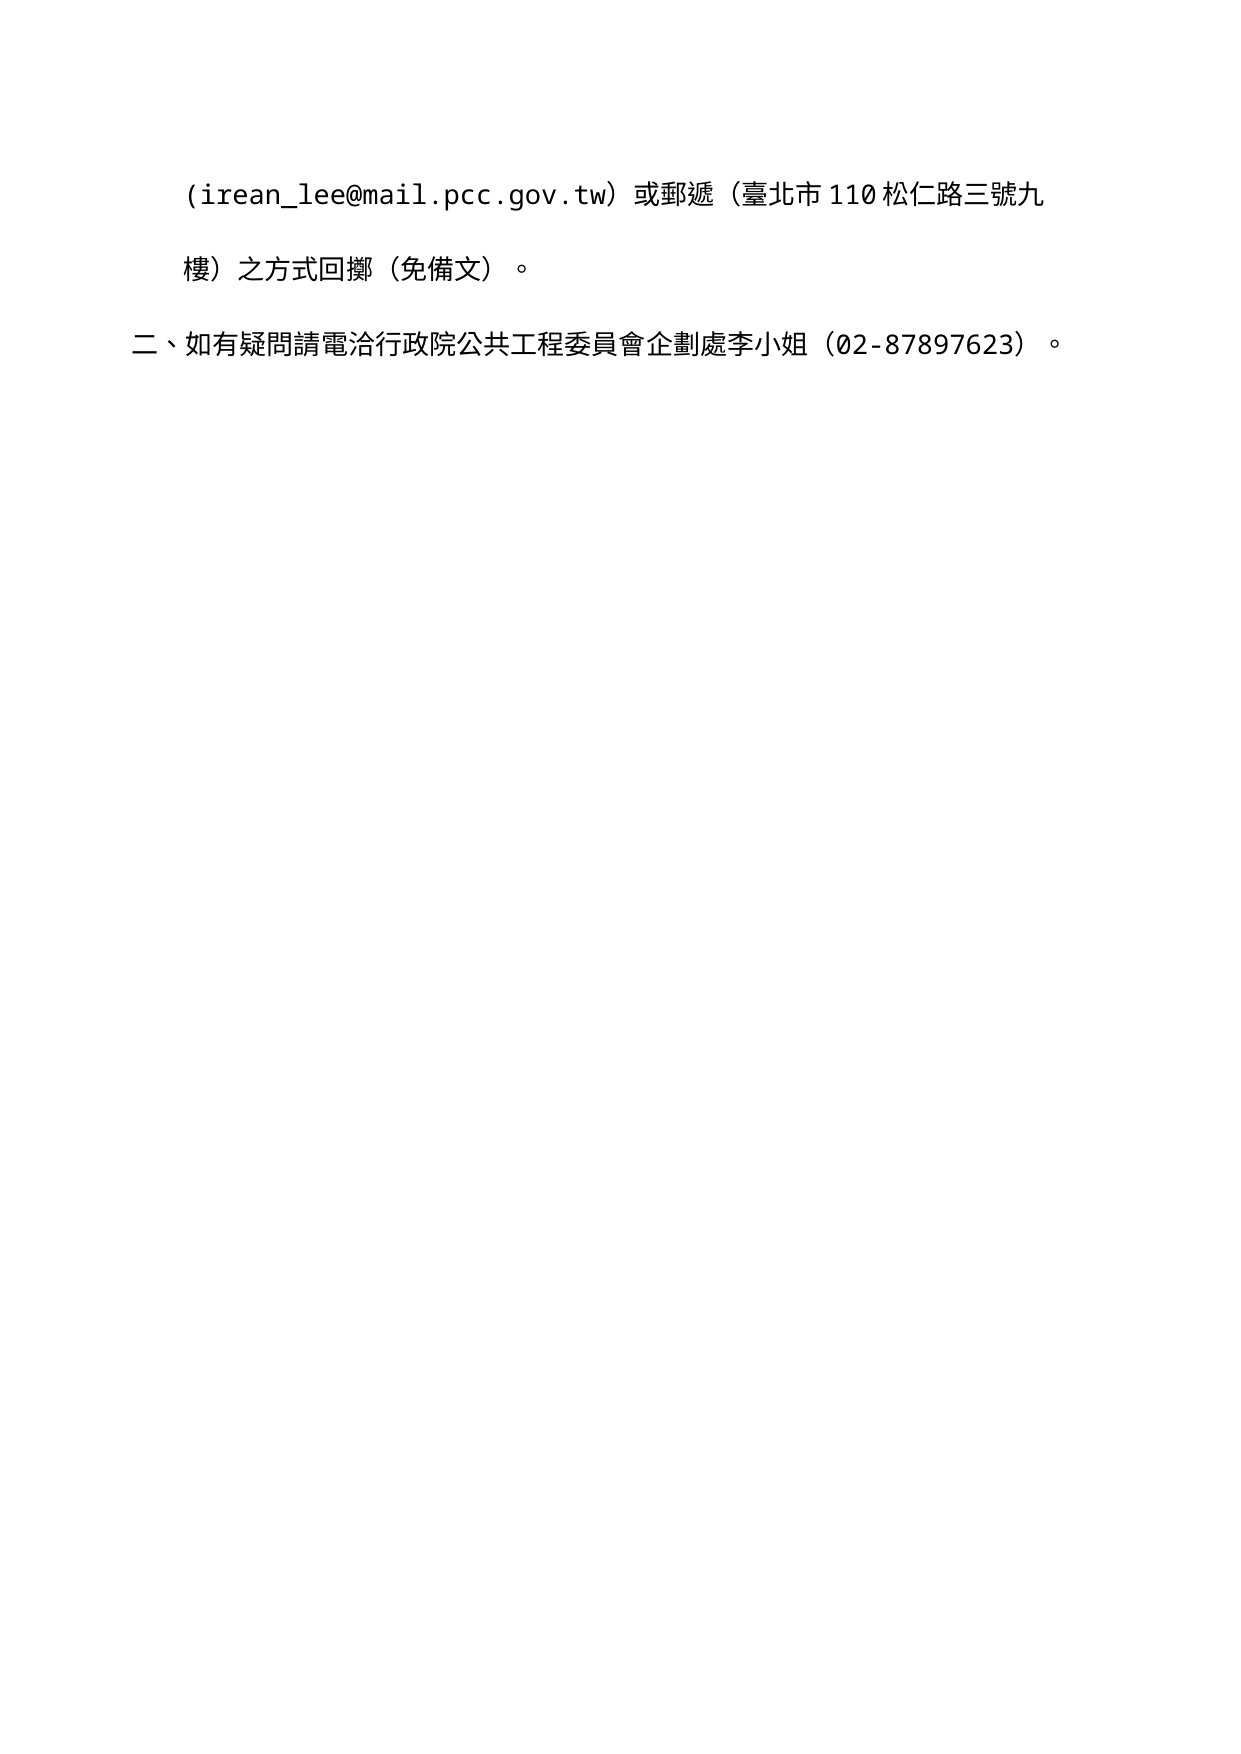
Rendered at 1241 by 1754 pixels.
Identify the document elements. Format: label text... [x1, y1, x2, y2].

text 二、如有疑問請電洽行政院公共工程委員會企劃處李小姐（02-87897623）。 [131, 305, 1087, 380]
text (irean_lee@mail.pcc.gov.tw）或郵遞（臺北市110松仁路三號九樓）之方式回擲（免備文）。 [131, 155, 1087, 305]
